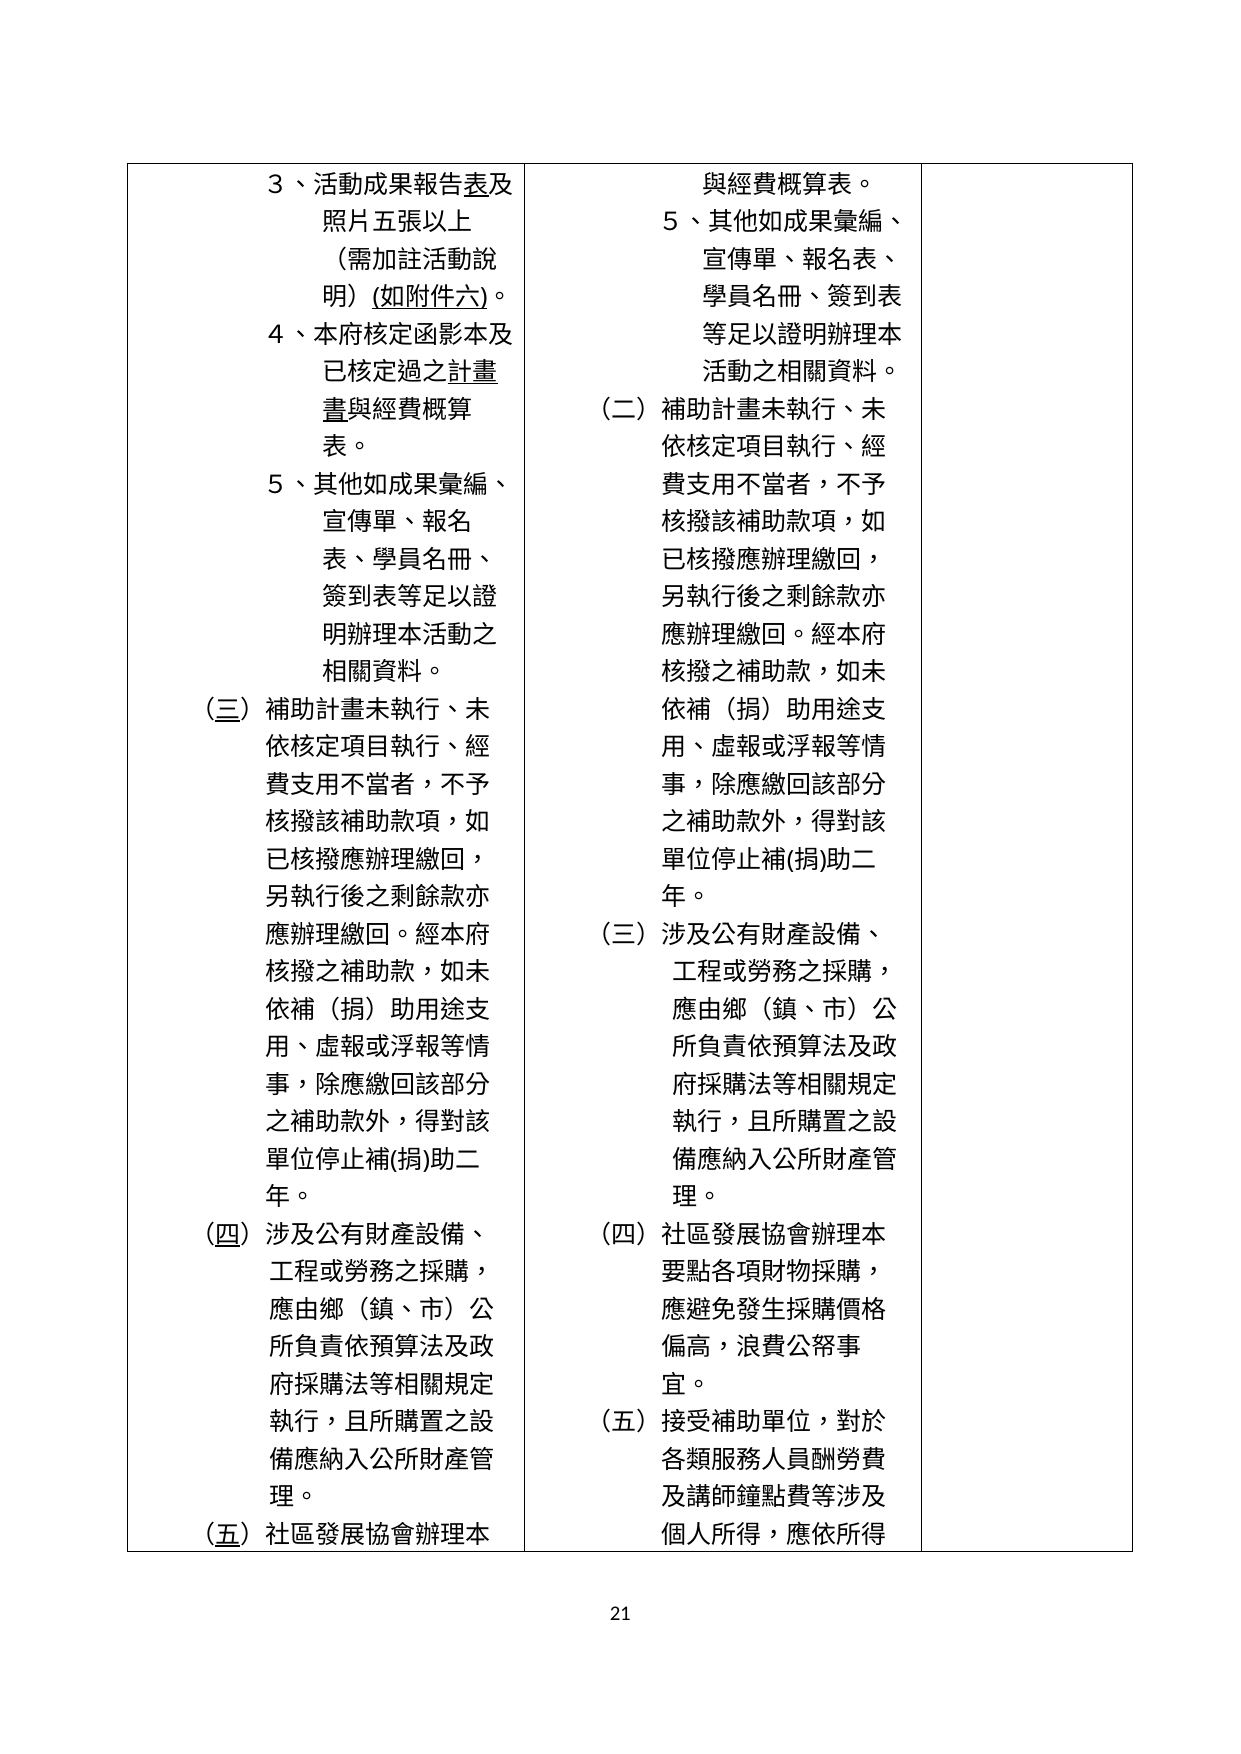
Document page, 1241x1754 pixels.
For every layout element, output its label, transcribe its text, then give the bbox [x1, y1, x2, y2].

table_cell ３、活動成果報告表及照片五張以上（需加註活動說明）(如附件六)。 ４、本府核定函影本及已核定過之計畫書與經費概算表。 ５、其他如成果彙編、宣傳單、報名表、學員名冊、簽到表等足以證明辦理本活動之相關資料。 （三）補助計畫未執行、未依核定項目執行、經費支用不當者，不予核撥該補助款項，如已核撥應辦理繳回，另執行後之剩餘款亦應辦理繳回。經本府核撥之補助款，如未依補（捐）助用途支用、虛報或浮報等情事，除應繳回該部分之補助款外，得對該單位停止補(捐)助二年。 （四）涉及公有財產設備、工程或勞務之採購，應由鄉（鎮、市）公所負責依預算法及政府採購法等相關規定執行，且所購置之設備應納入公所財產管理。 （五）社區發展協會辦理本 [128, 164, 524, 1551]
table_cell 與經費概算表。 ５、其他如成果彙編、宣傳單、報名表、學員名冊、簽到表等足以證明辦理本活動之相關資料。 （二）補助計畫未執行、未依核定項目執行、經費支用不當者，不予核撥該補助款項，如已核撥應辦理繳回，另執行後之剩餘款亦應辦理繳回。經本府核撥之補助款，如未依補（捐）助用途支用、虛報或浮報等情事，除應繳回該部分之補助款外，得對該單位停止補(捐)助二年。 （三）涉及公有財產設備、工程或勞務之採購，應由鄉（鎮、市）公所負責依預算法及政府採購法等相關規定執行，且所購置之設備應納入公所財產管理。 （四）社區發展協會辦理本要點各項財物採購，應避免發生採購價格偏高，浪費公帑事宜。 （五）接受補助單位，對於各類服務人員酬勞費及講師鐘點費等涉及個人所得，應依所得 [525, 164, 921, 1551]
table_cell [922, 164, 1132, 1551]
